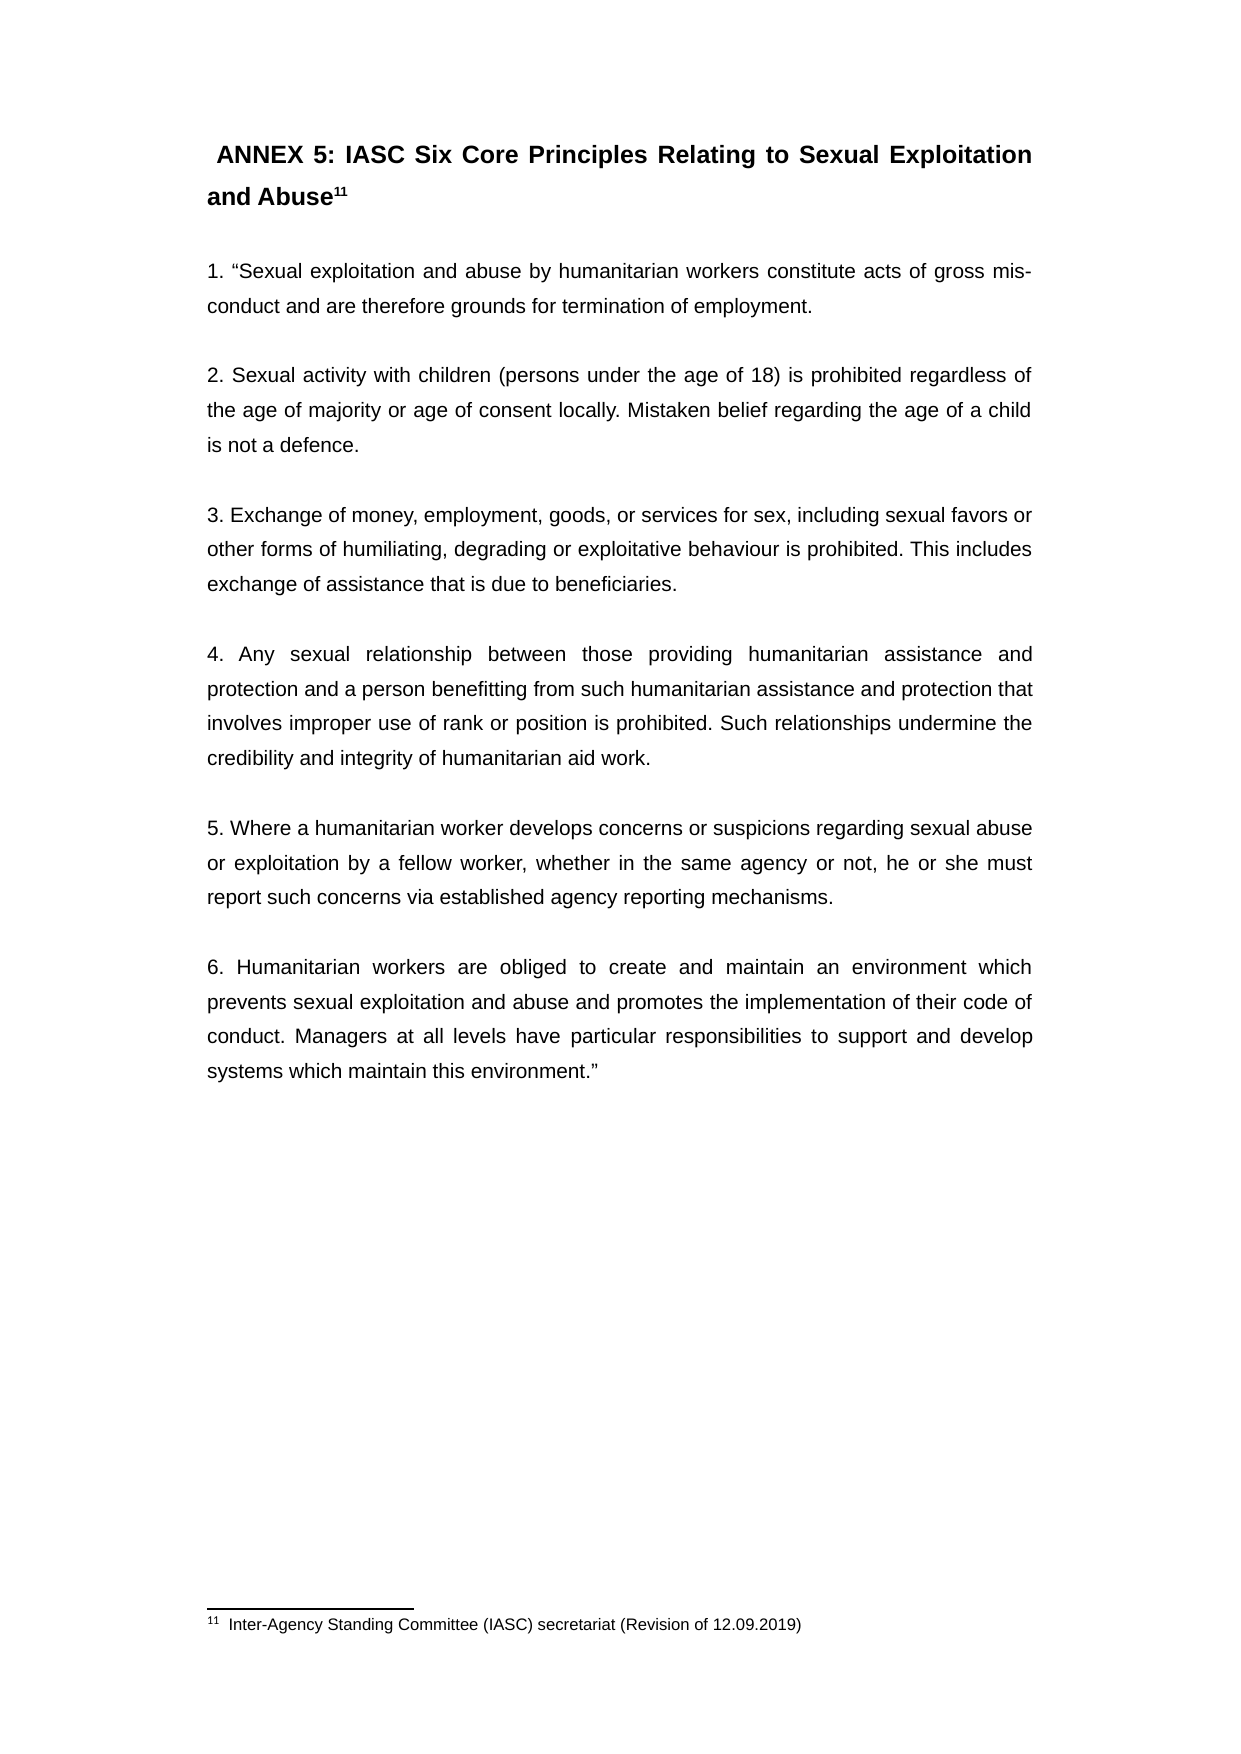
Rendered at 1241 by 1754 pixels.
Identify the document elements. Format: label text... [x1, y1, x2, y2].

text Inter-Agency Standing Committee (IASC) secretariat (Revision of 12.09.2019) [207, 1615, 1033, 1636]
text 2. Sexual activity with children (persons under the age of 18) is prohibited regardless of the age of majority or age of consent locally. Mistaken belief regarding the age of a child is not a defence. [207, 364, 1033, 457]
text 1. “Sexual exploitation and abuse by humanitarian workers constitute acts of gross mis-conduct and are therefore grounds for termination of employment. [207, 259, 1033, 318]
text 4. Any sexual relationship between those providing humanitarian assistance and protection and a person benefitting from such humanitarian assistance and protection that involves improper use of rank or position is prohibited. Such relationships undermine the credibility and integrity of humanitarian aid work. [207, 642, 1033, 770]
text 3. Exchange of money, employment, goods, or services for sex, including sexual favors or other forms of humiliating, degrading or exploitative behaviour is prohibited. This includes exchange of assistance that is due to beneficiaries. [207, 503, 1033, 596]
text 5. Where a humanitarian worker develops concerns or suspicions regarding sexual abuse or exploitation by a fellow worker, whether in the same agency or not, he or she must report such concerns via established agency reporting mechanisms. [207, 816, 1033, 909]
text 6. Humanitarian workers are obliged to create and maintain an environment which prevents sexual exploitation and abuse and promotes the implementation of their code of conduct. Managers at all levels have particular responsibilities to support and develop systems which maintain this environment.” [207, 955, 1033, 1083]
text ANNEX 5: IASC Six Core Principles Relating to Sexual Exploitation and Abuse [207, 141, 1033, 211]
